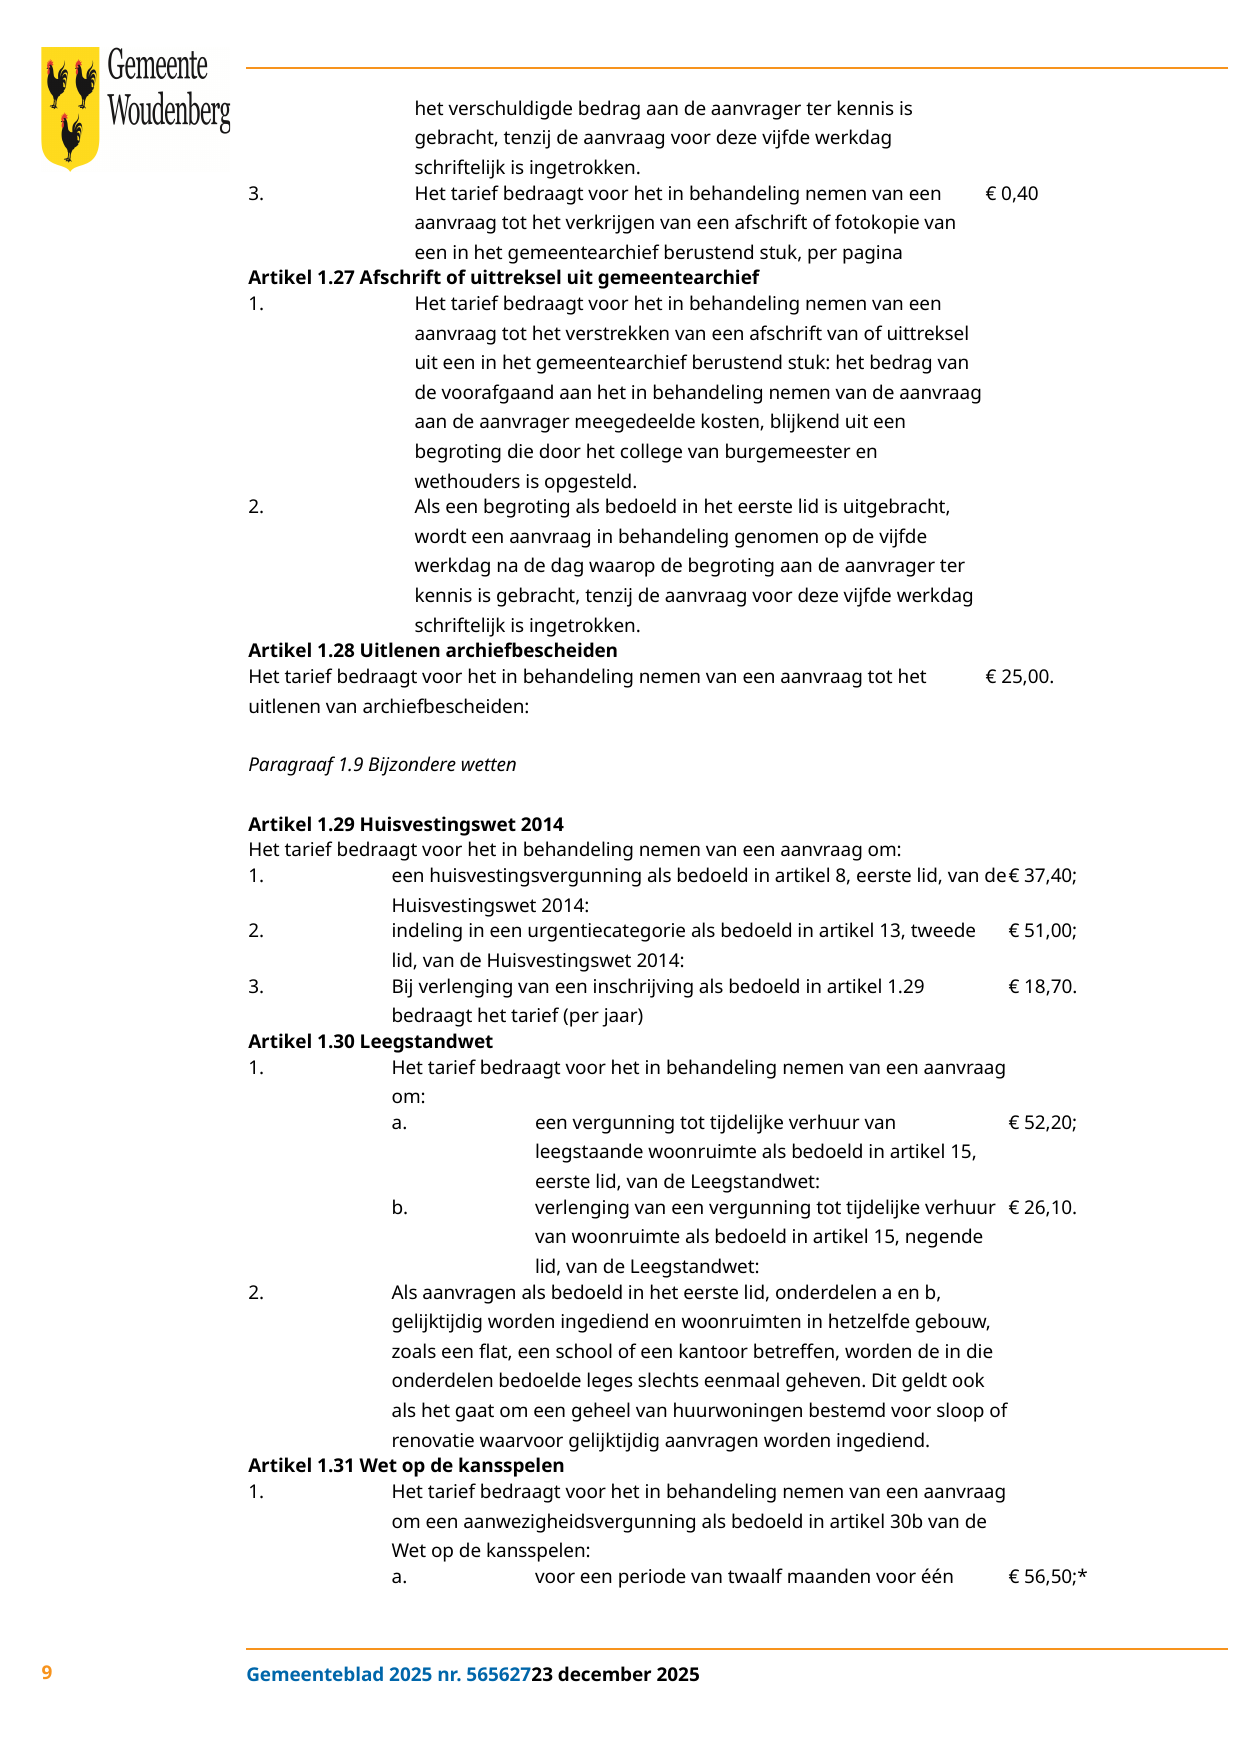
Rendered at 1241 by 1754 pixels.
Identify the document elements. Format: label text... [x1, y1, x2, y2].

table_cell [248, 1109, 391, 1194]
table_cell verlenging van een vergunning tot tijdelijke verhuur van woonruimte als bedoeld in artikel 15, negende lid, van de Leegstandwet: [535, 1194, 1008, 1279]
table_cell 3. [248, 180, 414, 264]
table_cell 2. [248, 918, 391, 973]
table_cell [248, 95, 414, 180]
table_cell [985, 290, 1152, 493]
table_cell [248, 1563, 391, 1589]
table_cell [248, 1194, 391, 1279]
table_cell 2. [248, 494, 414, 638]
table_cell [1008, 1453, 1152, 1478]
table_cell [985, 95, 1152, 180]
table_cell a. [391, 1563, 535, 1589]
table_cell Het tarief bedraagt voor het in behandeling nemen van een aanvraag tot het uitlenen van archiefbescheiden: [248, 663, 985, 719]
table_cell Als aanvragen als bedoeld in het eerste lid, onderdelen a en b, gelijktijdig worden ingediend en woonruimten in hetzelfde gebouw, zoals een flat, een school of een kantoor betreffen, worden de in die onderdelen bedoelde leges slechts eenmaal geheven. Dit geldt ook als het gaat om een geheel van huurwoningen bestemd voor sloop of renovatie waarvoor gelijktijdig aanvragen worden ingediend. [391, 1279, 1008, 1453]
table_header Artikel 1.29 Huisvestingswet 2014 [248, 811, 1008, 836]
table_cell 1. [248, 1478, 391, 1563]
table_cell [985, 494, 1152, 638]
table_cell een huisvestingsvergunning als bedoeld in artikel 8, eerste lid, van de Huisvestingswet 2014: [391, 862, 1008, 917]
table_cell [1008, 1279, 1152, 1453]
text Paragraaf 1.9 Bijzondere wetten [248, 751, 1152, 777]
table_cell Het tarief bedraagt voor het in behandeling nemen van een aanvraag om een aanwezigheidsvergunning als bedoeld in artikel 30b van de Wet op de kansspelen: [391, 1478, 1008, 1563]
table_cell 1. [248, 862, 391, 917]
table_cell € 51,00; [1008, 918, 1152, 973]
table_cell € 52,20; [1008, 1109, 1152, 1194]
table_cell a. [391, 1109, 535, 1194]
table_cell 1. [248, 290, 414, 493]
table_cell Het tarief bedraagt voor het in behandeling nemen van een aanvraag tot het verstrekken van een afschrift van of uittreksel uit een in het gemeentearchief berustend stuk: het bedrag van de voorafgaand aan het in behandeling nemen van de aanvraag aan de aanvrager meegedeelde kosten, blijkend uit een begroting die door het college van burgemeester en wethouders is opgesteld. [414, 290, 985, 493]
table_cell € 26,10. [1008, 1194, 1152, 1279]
table_cell Artikel 1.31 Wet op de kansspelen [248, 1453, 1008, 1478]
table_cell b. [391, 1194, 535, 1279]
table_cell [1008, 1028, 1152, 1054]
table_cell € 0,40 [985, 180, 1152, 264]
table_cell € 56,50;* [1008, 1563, 1152, 1589]
table_cell het verschuldigde bedrag aan de aanvrager ter kennis is gebracht, tenzij de aanvraag voor deze vijfde werkdag schriftelijk is ingetrokken. [414, 95, 985, 180]
table_cell Het tarief bedraagt voor het in behandeling nemen van een aanvraag om: [391, 1054, 1008, 1109]
table_cell Artikel 1.30 Leegstandwet [248, 1028, 1008, 1054]
table_cell voor een periode van twaalf maanden voor één [535, 1563, 1008, 1589]
table_cell € 18,70. [1008, 973, 1152, 1028]
table_cell € 25,00. [985, 663, 1152, 719]
table_cell 1. [248, 1054, 391, 1109]
table_cell [1008, 836, 1152, 862]
table_cell [1008, 1478, 1152, 1563]
table_cell € 37,40; [1008, 862, 1152, 917]
table_cell een vergunning tot tijdelijke verhuur van leegstaande woonruimte als bedoeld in artikel 15, eerste lid, van de Leegstandwet: [535, 1109, 1008, 1194]
table_header [1008, 811, 1152, 836]
table_cell Bij verlenging van een inschrijving als bedoeld in artikel 1.29 bedraagt het tarief (per jaar) [391, 973, 1008, 1028]
table_cell indeling in een urgentiecategorie als bedoeld in artikel 13, tweede lid, van de Huisvestingswet 2014: [391, 918, 1008, 973]
table_cell [985, 638, 1152, 663]
table_cell 3. [248, 973, 391, 1028]
table_cell [985, 265, 1152, 290]
table_cell [1008, 1054, 1152, 1109]
table_cell Als een begroting als bedoeld in het eerste lid is uitgebracht, wordt een aanvraag in behandeling genomen op de vijfde werkdag na de dag waarop de begroting aan de aanvrager ter kennis is gebracht, tenzij de aanvraag voor deze vijfde werkdag schriftelijk is ingetrokken. [414, 494, 985, 638]
table_cell Artikel 1.27 Afschrift of uittreksel uit gemeentearchief [248, 265, 985, 290]
table_cell 2. [248, 1279, 391, 1453]
table_cell Het tarief bedraagt voor het in behandeling nemen van een aanvraag tot het verkrijgen van een afschrift of fotokopie van een in het gemeentearchief berustend stuk, per pagina [414, 180, 985, 264]
picture [41, 47, 231, 172]
table_cell Het tarief bedraagt voor het in behandeling nemen van een aanvraag om: [248, 836, 1008, 862]
table_cell Artikel 1.28 Uitlenen archiefbescheiden [248, 638, 985, 663]
